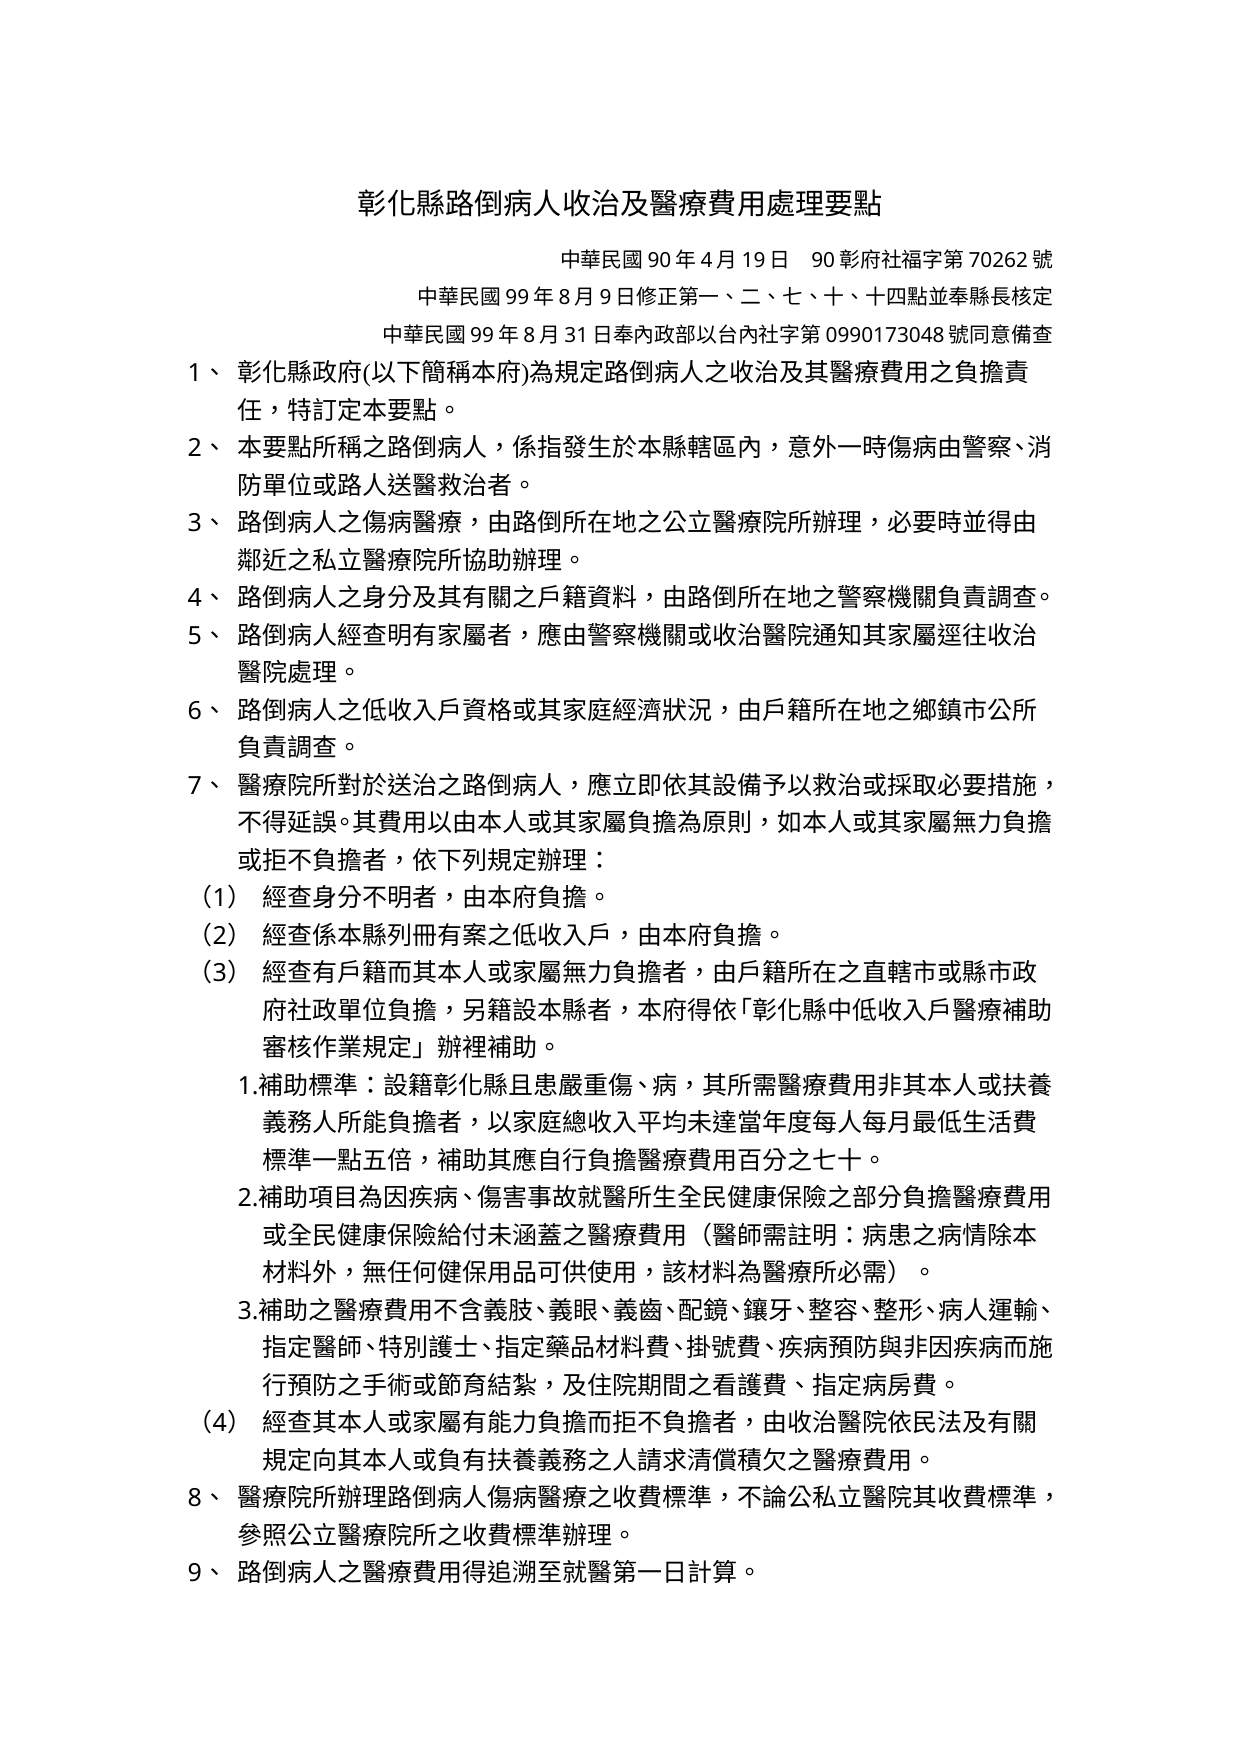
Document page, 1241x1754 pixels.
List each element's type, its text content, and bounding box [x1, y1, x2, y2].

list 彰化縣政府(以下簡稱本府)為規定路倒病人之收治及其醫療費用之負擔責任，特訂定本要點。 [187, 352, 1053, 427]
list 路倒病人之醫療費用得追溯至就醫第一日計算。 [187, 1552, 1053, 1589]
text 中華民國99年8月9日修正第一、二、七、十、十四點並奉縣長核定 [187, 277, 1053, 314]
list 本要點所稱之路倒病人，係指發生於本縣轄區內，意外一時傷病由警察、消防單位或路人送醫救治者。 [187, 427, 1053, 502]
list 路倒病人之低收入戶資格或其家庭經濟狀況，由戶籍所在地之鄉鎮市公所負責調查。 [187, 689, 1053, 764]
list 醫療院所對於送治之路倒病人，應立即依其設備予以救治或採取必要措施，不得延誤。其費用以由本人或其家屬負擔為原則，如本人或其家屬無力負擔或拒不負擔者，依下列規定辦理： [187, 764, 1053, 877]
list 路倒病人經查明有家屬者，應由警察機關或收治醫院通知其家屬逕往收治醫院處理。 [187, 614, 1053, 689]
list 經查係本縣列冊有案之低收入戶，由本府負擔。 [187, 914, 1053, 952]
text 1.補助標準：設籍彰化縣且患嚴重傷、病，其所需醫療費用非其本人或扶養義務人所能負擔者，以家庭總收入平均未達當年度每人每月最低生活費標準一點五倍，補助其應自行負擔醫療費用百分之七十。 [237, 1064, 1053, 1177]
list 經查有戶籍而其本人或家屬無力負擔者，由戶籍所在之直轄市或縣市政府社政單位負擔，另籍設本縣者，本府得依「彰化縣中低收入戶醫療補助審核作業規定」辦裡補助。 [187, 952, 1053, 1064]
text 彰化縣路倒病人收治及醫療費用處理要點 [187, 164, 1053, 239]
list 經查其本人或家屬有能力負擔而拒不負擔者，由收治醫院依民法及有關規定向其本人或負有扶養義務之人請求清償積欠之醫療費用。 [187, 1402, 1053, 1477]
text 中華民國90年4月19日 90彰府社福字第70262號 [187, 239, 1053, 277]
list 路倒病人之身分及其有關之戶籍資料，由路倒所在地之警察機關負責調查。 [187, 577, 1053, 614]
list 路倒病人之傷病醫療，由路倒所在地之公立醫療院所辦理，必要時並得由鄰近之私立醫療院所協助辦理。 [187, 502, 1053, 577]
list 經查身分不明者，由本府負擔。 [187, 877, 1053, 914]
list 醫療院所辦理路倒病人傷病醫療之收費標準，不論公私立醫院其收費標準，參照公立醫療院所之收費標準辦理。 [187, 1477, 1053, 1552]
text 2.補助項目為因疾病、傷害事故就醫所生全民健康保險之部分負擔醫療費用或全民健康保險給付未涵蓋之醫療費用（醫師需註明：病患之病情除本材料外，無任何健保用品可供使用，該材料為醫療所必需）。 [237, 1177, 1053, 1289]
text 中華民國99年8月31日奉內政部以台內社字第0990173048號同意備查 [187, 314, 1053, 352]
text 3.補助之醫療費用不含義肢、義眼、義齒、配鏡、鑲牙、整容、整形、病人運輸、指定醫師、特別護士、指定藥品材料費、掛號費、疾病預防與非因疾病而施行預防之手術或節育結紮，及住院期間之看護費、指定病房費。 [237, 1289, 1053, 1402]
